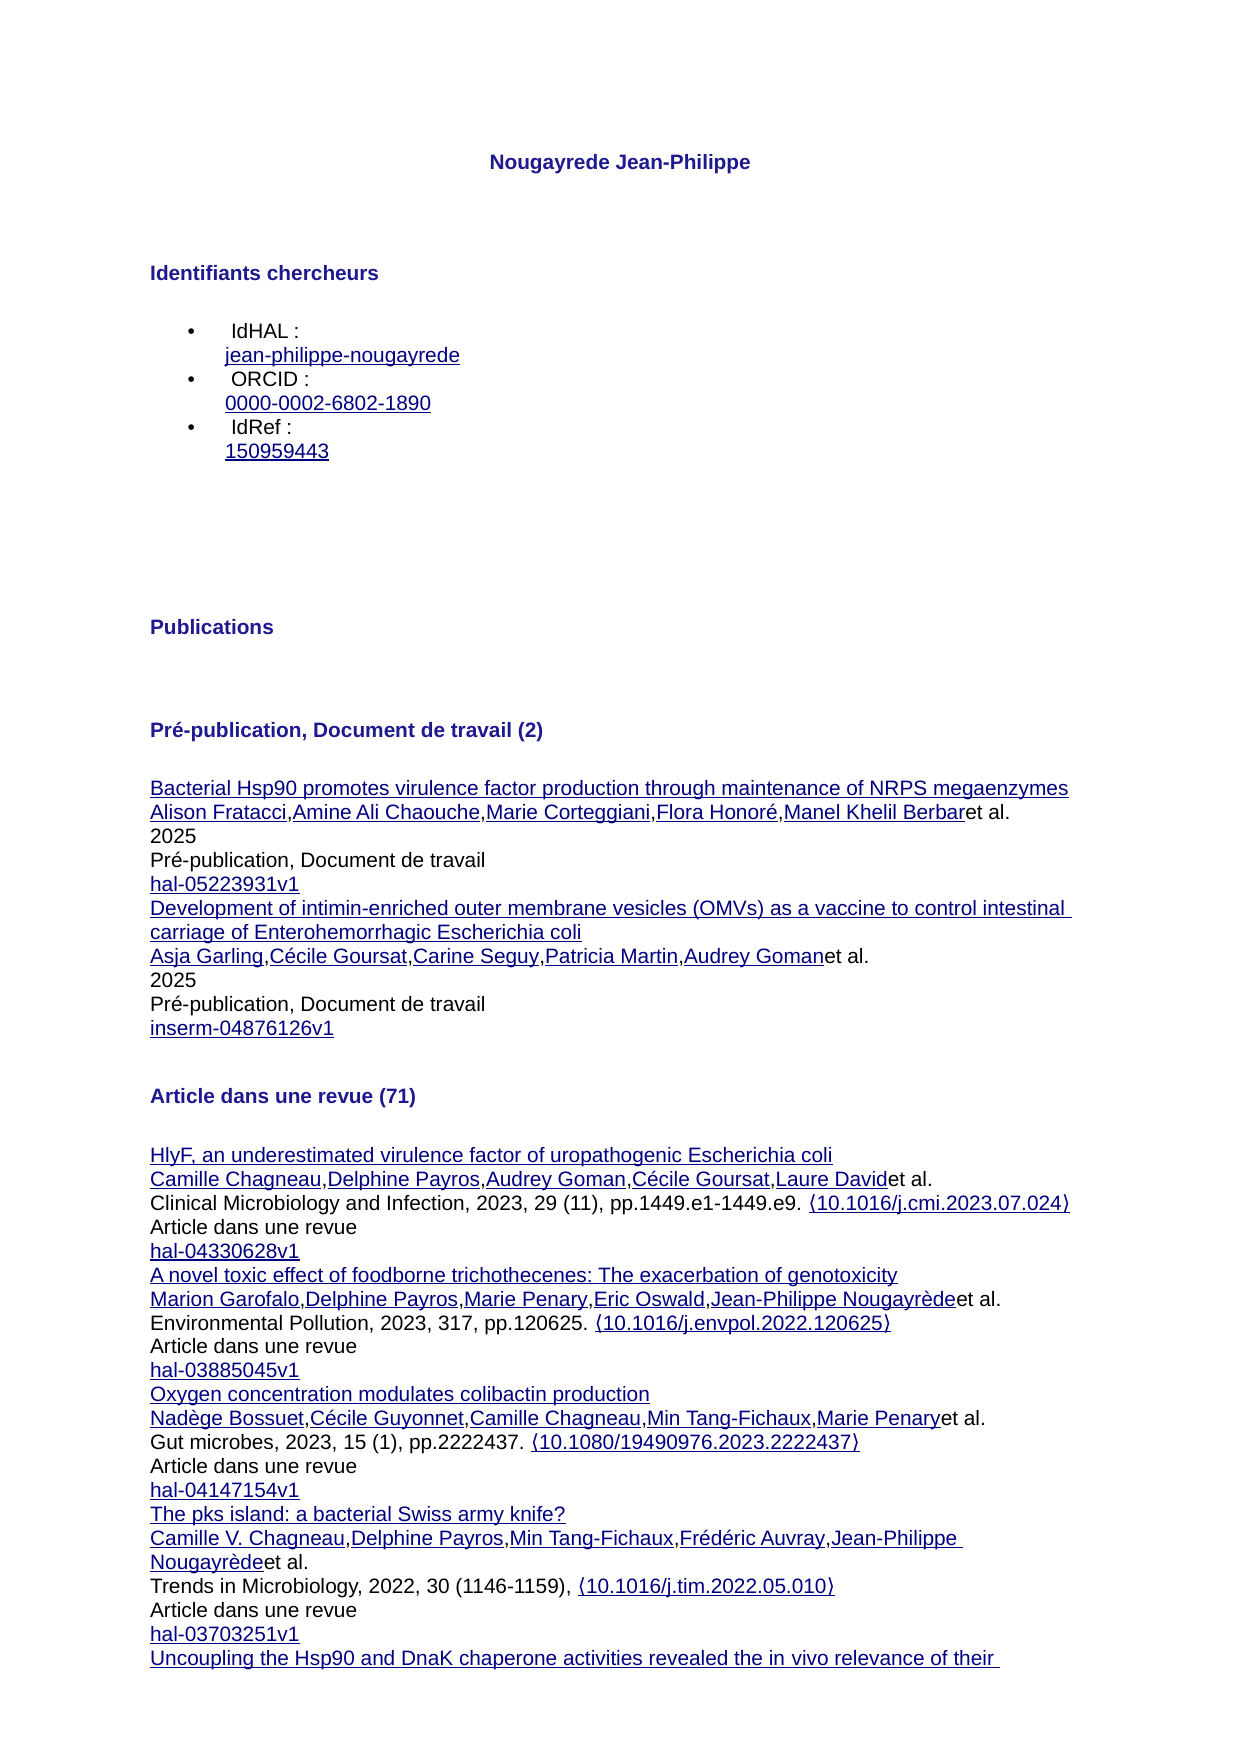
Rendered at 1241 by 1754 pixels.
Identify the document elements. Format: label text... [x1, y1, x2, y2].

list jean-philippe-nougayrede [187, 343, 1090, 367]
list IdHAL : [187, 319, 1090, 343]
subtitle Article dans une revue (71) [150, 1084, 1090, 1108]
table_header HlyF, an underestimated virulence factor of uropathogenic Escherichia coli Camille Chagneau,Delphine Payros,Audrey Goman,Cécile Goursat,Laure Davidet al. Clinical Microbiology and Infection, 2023, 29 (11), pp.1449.e1-1449.e9. ⟨10.1016/j.cmi.2023.07.024⟩ Article dans une revue hal-04330628v1 [150, 1143, 1090, 1262]
subtitle Pré-publication, Document de travail (2) [150, 718, 1090, 742]
list 0000-0002-6802-1890 [187, 391, 1090, 414]
subtitle Identifiants chercheurs [150, 260, 1090, 284]
list ORCID : [187, 367, 1090, 391]
list IdRef : [187, 414, 1090, 438]
list 150959443 [187, 438, 1090, 462]
subtitle Nougayrede Jean-Philippe [150, 150, 1090, 174]
table_cell Oxygen concentration modulates colibactin production Nadège Bossuet,Cécile Guyonnet,Camille Chagneau,Min Tang-Fichaux,Marie Penaryet al. Gut microbes, 2023, 15 (1), pp.2222437. ⟨10.1080/19490976.2023.2222437⟩ Article dans une revue hal-04147154v1 [150, 1382, 1090, 1502]
table_cell A novel toxic effect of foodborne trichothecenes: The exacerbation of genotoxicity Marion Garofalo,Delphine Payros,Marie Penary,Eric Oswald,Jean-Philippe Nougayrèdeet al. Environmental Pollution, 2023, 317, pp.120625. ⟨10.1016/j.envpol.2022.120625⟩ Article dans une revue hal-03885045v1 [150, 1263, 1090, 1382]
subtitle Publications [150, 614, 1090, 638]
table_cell Development of intimin-enriched outer membrane vesicles (OMVs) as a vaccine to control intestinal carriage of Enterohemorrhagic Escherichia coli Asja Garling,Cécile Goursat,Carine Seguy,Patricia Martin,Audrey Gomanet al. 2025 Pré-publication, Document de travail inserm-04876126v1 [150, 896, 1090, 1039]
table_cell The pks island: a bacterial Swiss army knife? Camille V. Chagneau,Delphine Payros,Min Tang-Fichaux,Frédéric Auvray,Jean-Philippe Nougayrèdeet al. Trends in Microbiology, 2022, 30 (1146-1159), ⟨10.1016/j.tim.2022.05.010⟩ Article dans une revue hal-03703251v1 [150, 1502, 1090, 1646]
table_header Bacterial Hsp90 promotes virulence factor production through maintenance of NRPS megaenzymes Alison Fratacci,Amine Ali Chaouche,Marie Corteggiani,Flora Honoré,Manel Khelil Berbaret al. 2025 Pré-publication, Document de travail hal-05223931v1 [150, 776, 1090, 896]
table_cell Uncoupling the Hsp90 and DnaK chaperone activities revealed the in vivo relevance of their [150, 1646, 1090, 1670]
